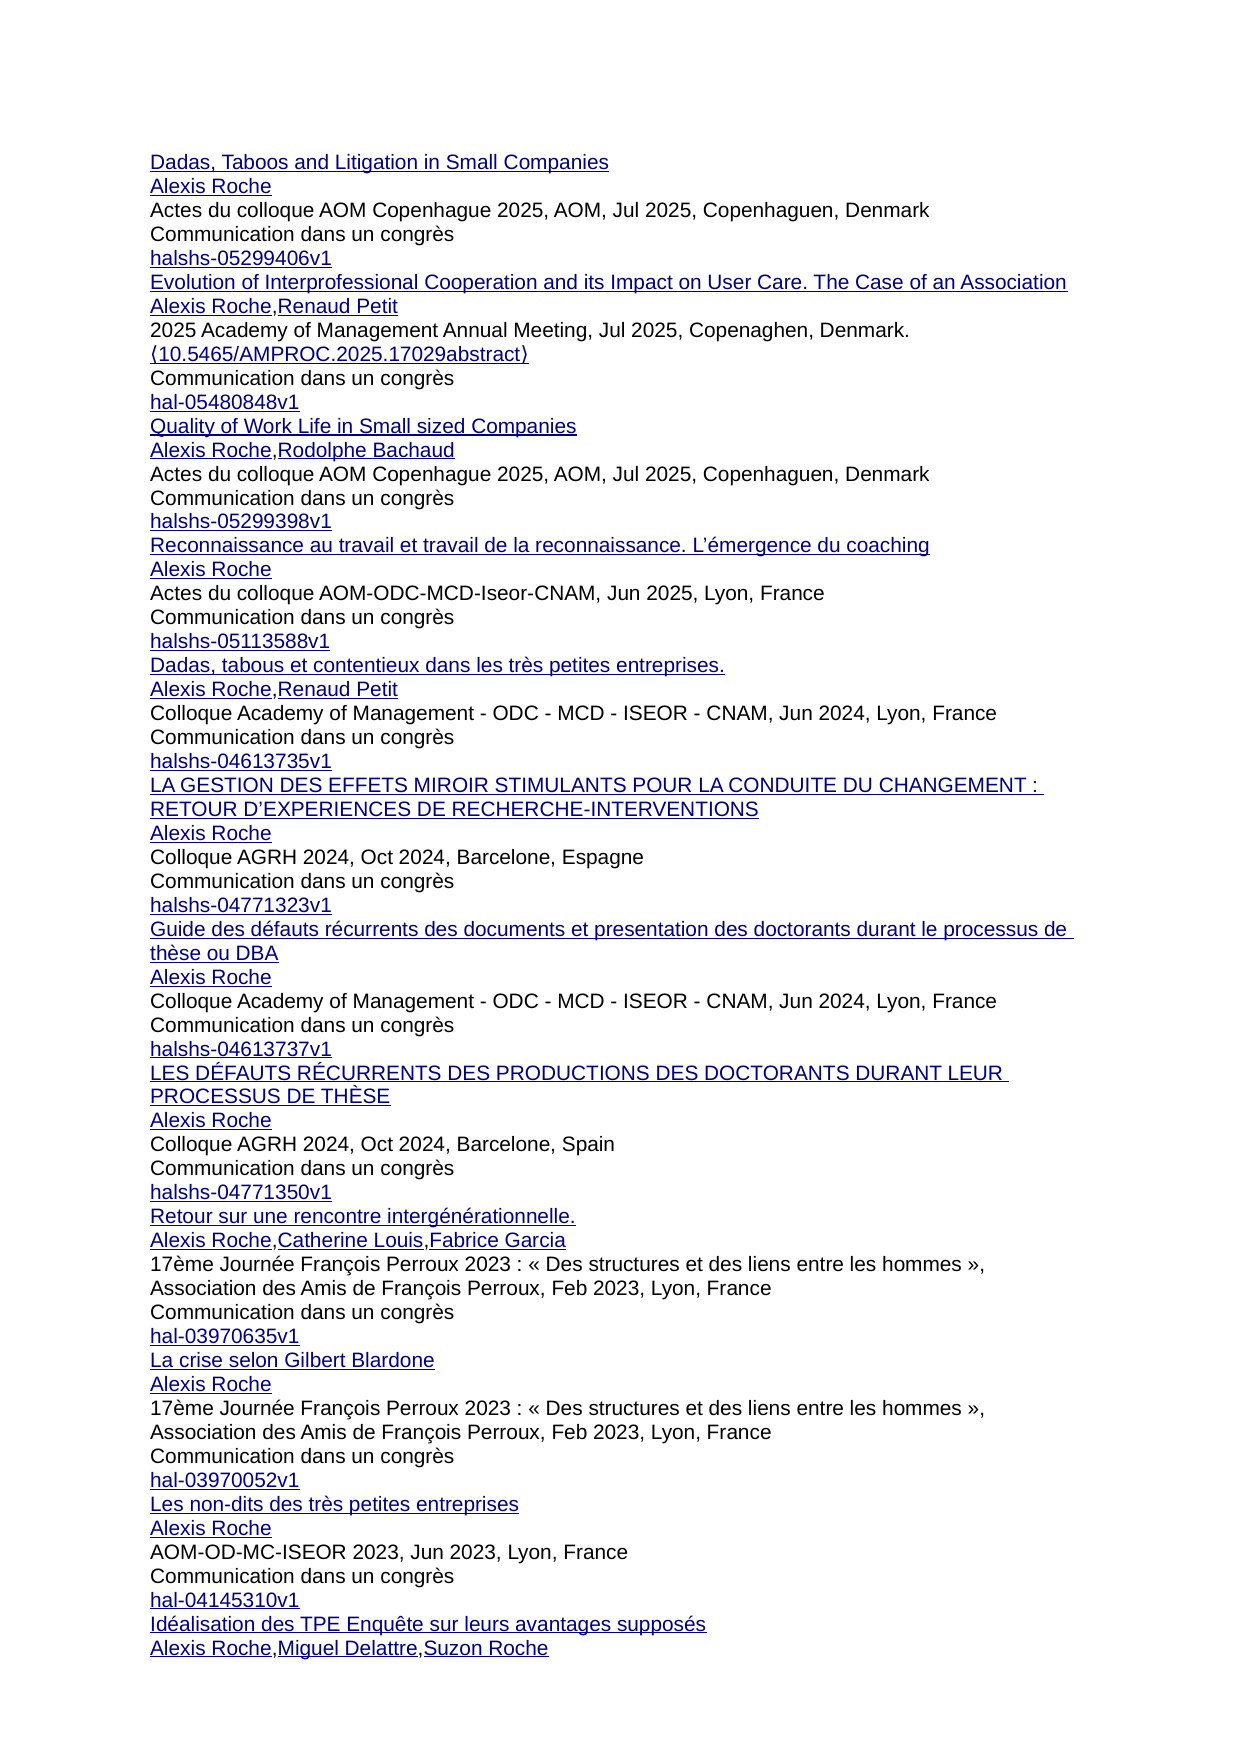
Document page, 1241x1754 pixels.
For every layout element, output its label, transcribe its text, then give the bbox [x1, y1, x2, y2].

table_cell LES DÉFAUTS RÉCURRENTS DES PRODUCTIONS DES DOCTORANTS DURANT LEUR PROCESSUS DE THÈSE Alexis Roche Colloque AGRH 2024, Oct 2024, Barcelone, Spain Communication dans un congrès halshs-04771350v1 [150, 1060, 1090, 1204]
table_cell Evolution of Interprofessional Cooperation and its Impact on User Care. The Case of an Association Alexis Roche,Renaud Petit 2025 Academy of Management Annual Meeting, Jul 2025, Copenaghen, Denmark. ⟨10.5465/AMPROC.2025.17029abstract⟩ Communication dans un congrès hal-05480848v1 [150, 270, 1090, 413]
table_cell Dadas, tabous et contentieux dans les très petites entreprises. Alexis Roche,Renaud Petit Colloque Academy of Management - ODC - MCD - ISEOR - CNAM, Jun 2024, Lyon, France Communication dans un congrès halshs-04613735v1 [150, 653, 1090, 773]
table_cell Les non-dits des très petites entreprises Alexis Roche AOM-OD-MC-ISEOR 2023, Jun 2023, Lyon, France Communication dans un congrès hal-04145310v1 [150, 1492, 1090, 1611]
table_cell Quality of Work Life in Small sized Companies Alexis Roche,Rodolphe Bachaud Actes du colloque AOM Copenhague 2025, AOM, Jul 2025, Copenhaguen, Denmark Communication dans un congrès halshs-05299398v1 [150, 414, 1090, 533]
table_cell LA GESTION DES EFFETS MIROIR STIMULANTS POUR LA CONDUITE DU CHANGEMENT : RETOUR D’EXPERIENCES DE RECHERCHE-INTERVENTIONS Alexis Roche Colloque AGRH 2024, Oct 2024, Barcelone, Espagne Communication dans un congrès halshs-04771323v1 [150, 773, 1090, 917]
table_cell Reconnaissance au travail et travail de la reconnaissance. L’émergence du coaching Alexis Roche Actes du colloque AOM-ODC-MCD-Iseor-CNAM, Jun 2025, Lyon, France Communication dans un congrès halshs-05113588v1 [150, 533, 1090, 653]
table_cell Idéalisation des TPE Enquête sur leurs avantages supposés Alexis Roche,Miguel Delattre,Suzon Roche [150, 1611, 1090, 1659]
table_cell La crise selon Gilbert Blardone Alexis Roche 17ème Journée François Perroux 2023 : « Des structures et des liens entre les hommes », Association des Amis de François Perroux, Feb 2023, Lyon, France Communication dans un congrès hal-03970052v1 [150, 1348, 1090, 1492]
table_cell Dadas, Taboos and Litigation in Small Companies Alexis Roche Actes du colloque AOM Copenhague 2025, AOM, Jul 2025, Copenhaguen, Denmark Communication dans un congrès halshs-05299406v1 [150, 150, 1090, 270]
table_cell Guide des défauts récurrents des documents et presentation des doctorants durant le processus de thèse ou DBA Alexis Roche Colloque Academy of Management - ODC - MCD - ISEOR - CNAM, Jun 2024, Lyon, France Communication dans un congrès halshs-04613737v1 [150, 917, 1090, 1060]
table_cell Retour sur une rencontre intergénérationnelle. Alexis Roche,Catherine Louis,Fabrice Garcia 17ème Journée François Perroux 2023 : « Des structures et des liens entre les hommes », Association des Amis de François Perroux, Feb 2023, Lyon, France Communication dans un congrès hal-03970635v1 [150, 1204, 1090, 1348]
